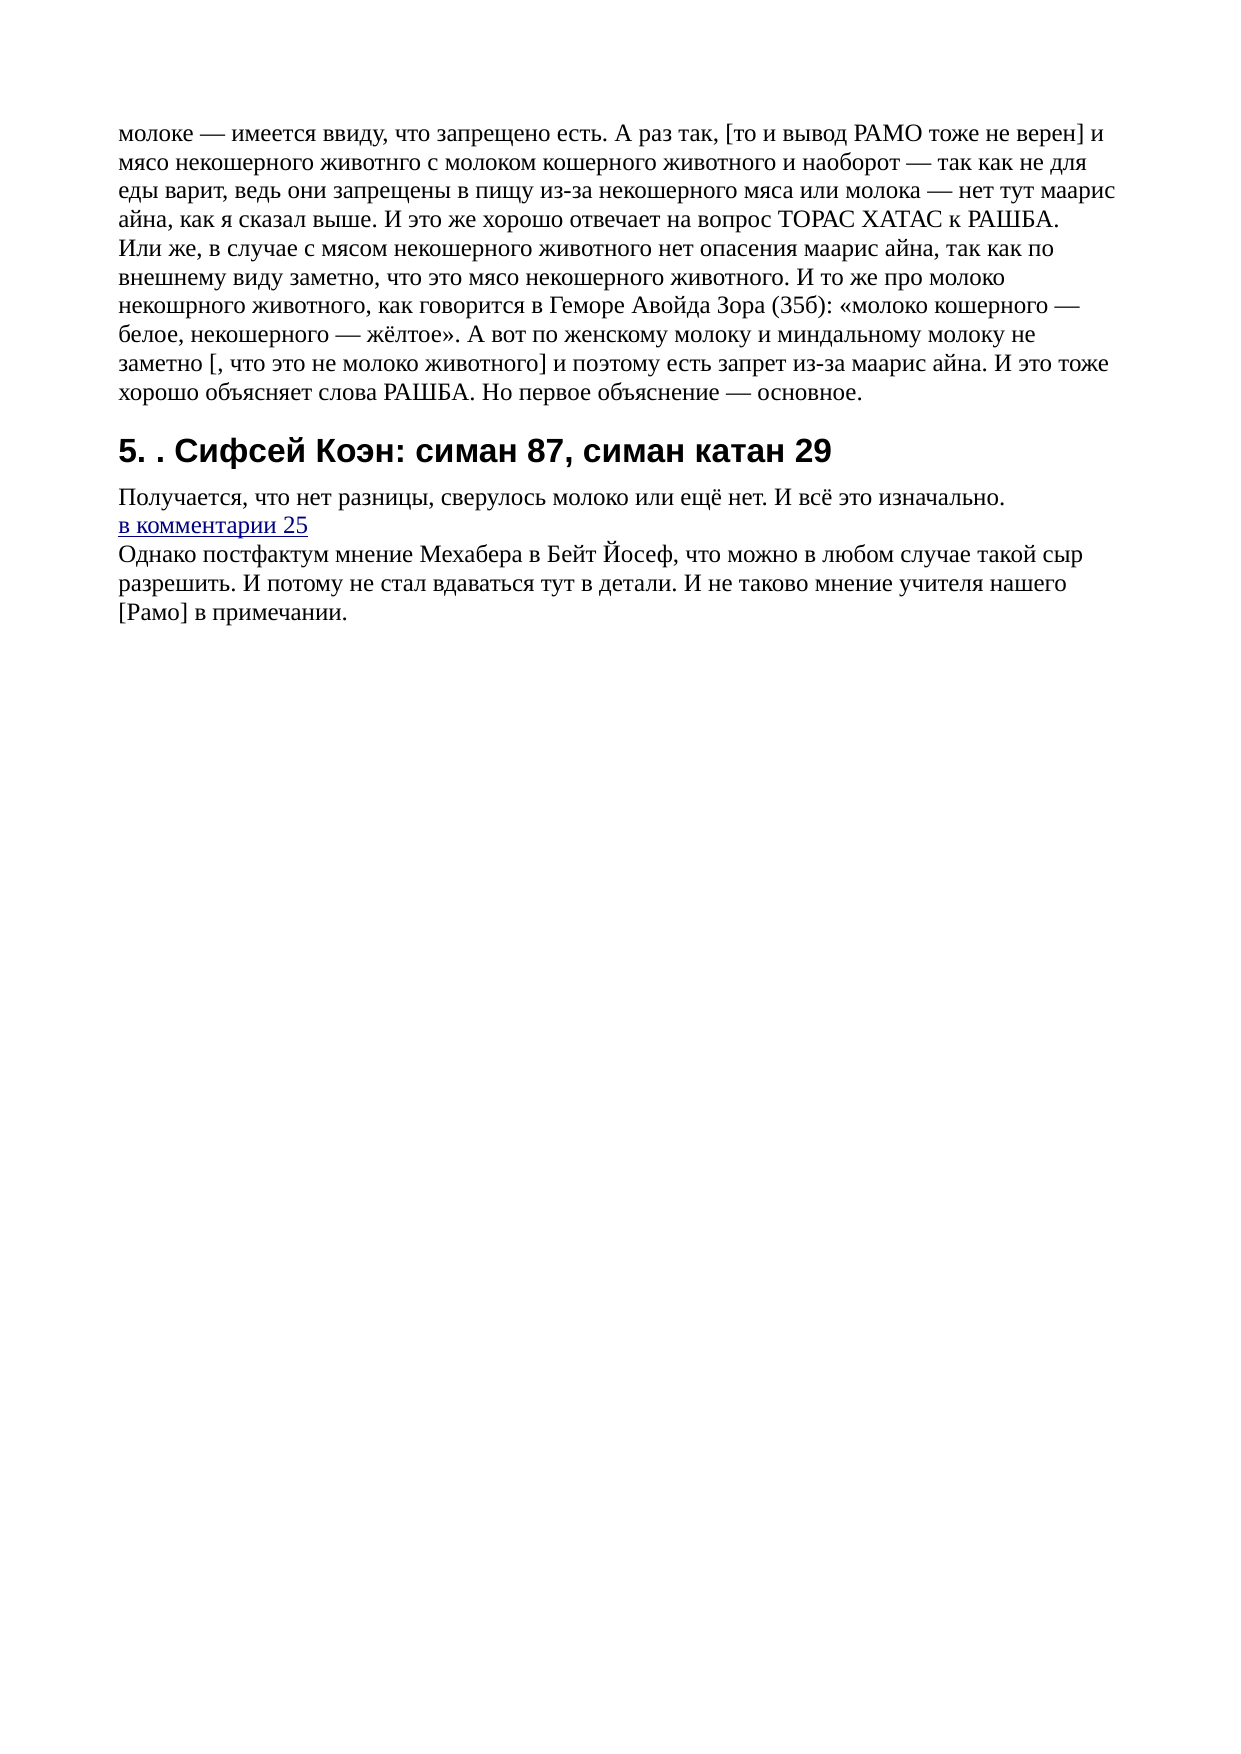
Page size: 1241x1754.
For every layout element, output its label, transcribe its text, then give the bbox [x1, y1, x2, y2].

text Или же, в случае с мясом некошерного животного нет опасения маарис айна, так как по внешнему виду заметно, что это мясо некошерного животного. И то же про молоко некошрного животного, как говорится в Геморе Авойда Зора (35б): «молоко кошерного — белое, некошерного — жёлтое». А вот по женскому молоку и миндальному молоку не заметно [, что это не молоко животного] и поэтому есть запрет из-за маарис айна. И это тоже хорошо объясняет слова РАШБА. Но первое объяснение — основное. [118, 118, 1122, 233]
text Однако постфактум мнение Мехабера в Бейт Йосеф, что можно в любом случае такой сыр разрешить. И потому не стал вдаваться тут в детали. И не таково мнение учителя нашего [Рамо] в примечании. [118, 319, 1122, 406]
text в комментарии 25 [118, 291, 1122, 319]
subtitle . Сифсей Коэн: симан 87, симан катан 29 [118, 233, 1122, 262]
text Получается, что нет разницы, сверулось молоко или ещё нет. И всё это изначально. [118, 262, 1122, 291]
